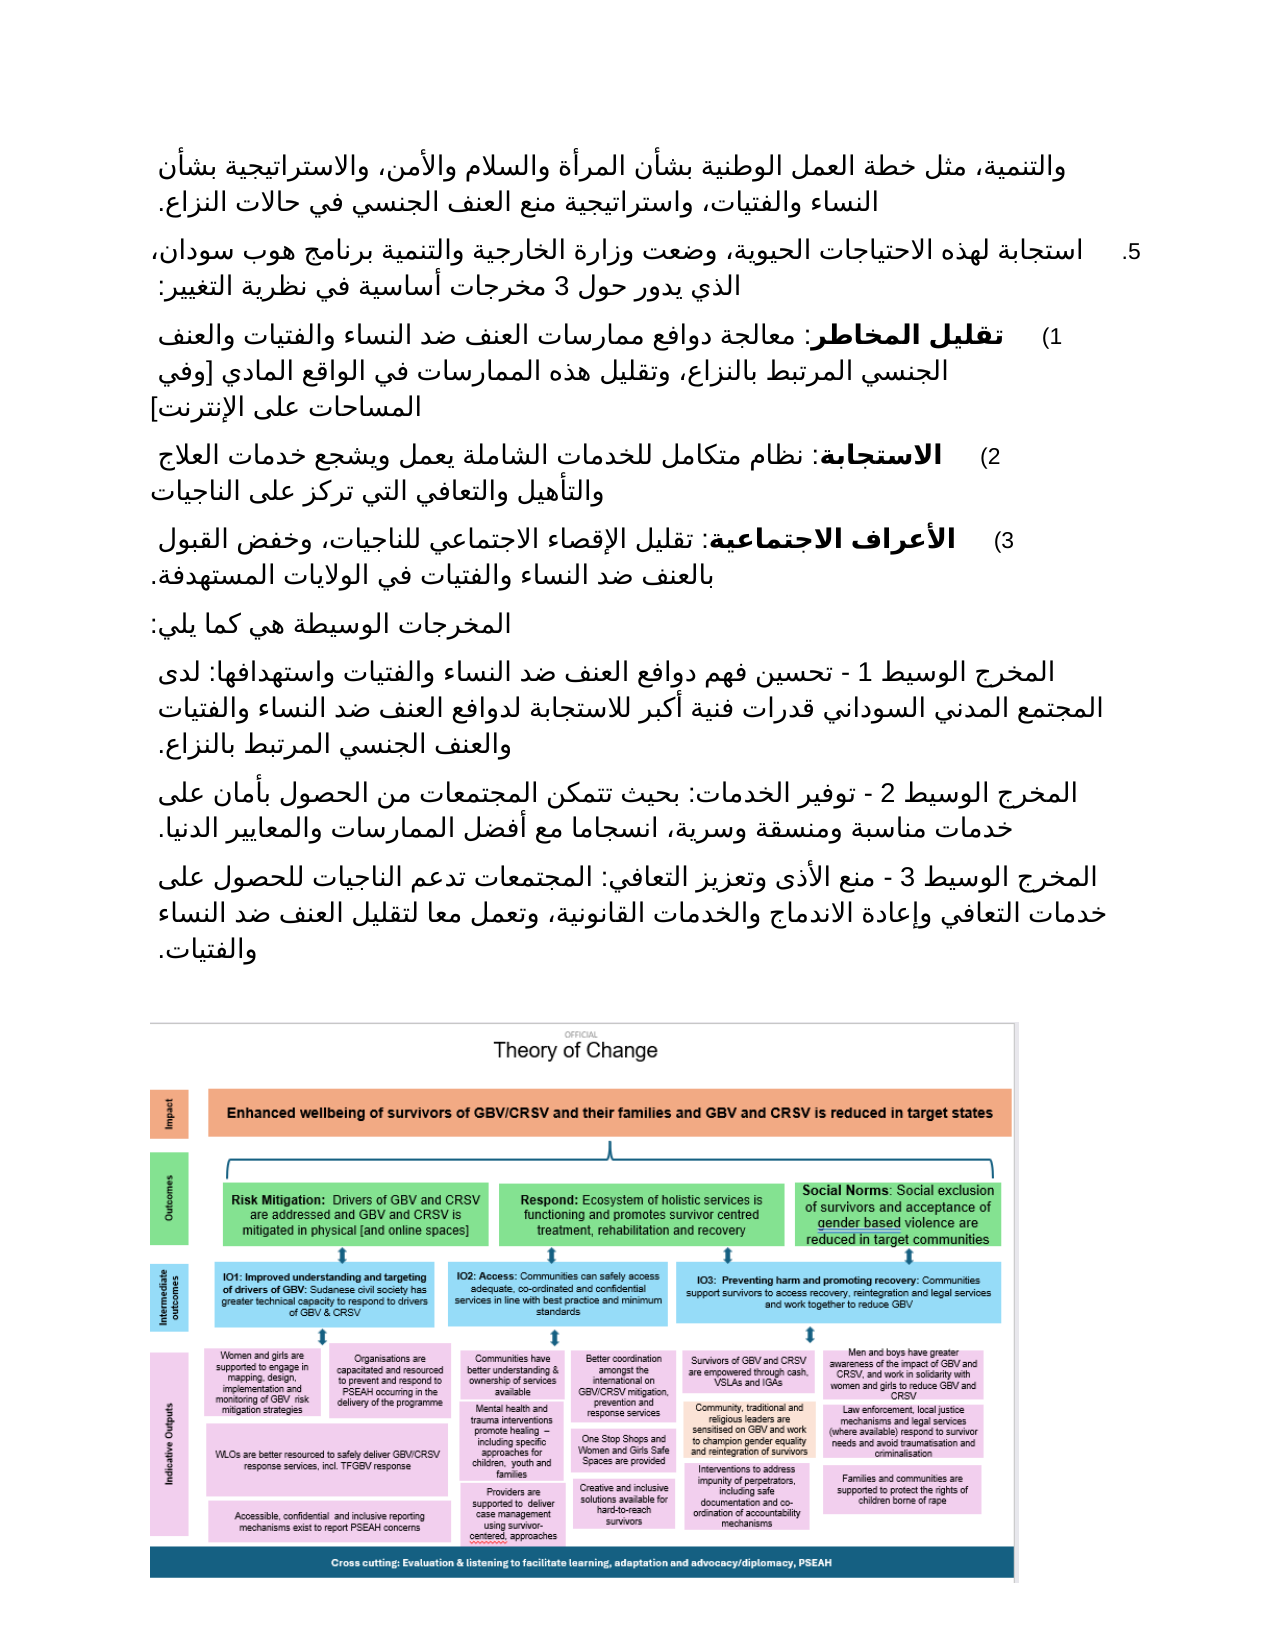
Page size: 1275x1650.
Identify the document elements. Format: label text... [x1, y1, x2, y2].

text المخرج الوسيط 3 - منع الأذى وتعزيز التعافي: المجتمعات تدعم الناجيات للحصول على خدمات التعافي وإعادة الاندماج والخدمات القانونية، وتعمل معا لتقليل العنف ضد النساء والفتيات. [150, 861, 1125, 964]
list الاستجابة: نظام متكامل للخدمات الشاملة يعمل ويشجع خدمات العلاج والتأهيل والتعافي التي تركز على الناجيات [150, 439, 1050, 506]
list تقليل المخاطر: معالجة دوافع ممارسات العنف ضد النساء والفتيات والعنف الجنسي المرتبط بالنزاع، وتقليل هذه الممارسات في الواقع المادي [وفي المساحات على الإنترنت] [150, 319, 1050, 422]
text المخرج الوسيط 1 - تحسين فهم دوافع العنف ضد النساء والفتيات واستهدافها: لدى المجتمع المدني السوداني قدرات فنية أكبر للاستجابة لدوافع العنف ضد النساء والفتيات والعنف الجنسي المرتبط بالنزاع. [150, 656, 1125, 759]
text المخرج الوسيط 2 - توفير الخدمات: بحيث تتمكن المجتمعات من الحصول بأمان على خدمات مناسبة ومنسقة وسرية، انسجاما مع أفضل الممارسات والمعايير الدنيا. [150, 777, 1125, 844]
list استجابة لهذه الاحتياجات الحيوية، وضعت وزارة الخارجية والتنمية برنامج هوب سودان، الذي يدور حول 3 مخرجات أساسية في نظرية التغيير: [150, 234, 1125, 302]
list الأعراف الاجتماعية: تقليل الإقصاء الاجتماعي للناجيات، وخفض القبول بالعنف ضد النساء والفتيات في الولايات المستهدفة. [150, 523, 1050, 591]
text المخرجات الوسيطة هي كما يلي: [150, 608, 1125, 639]
list الأزمة في السودان، والعنف ضد النساء والفتيات، هما أولويتان أساسيتان لوزيرة الخارجية. وقد أطلقت وزيرة الخارجية مؤخرا حملة "كلنا معا"، وهي عبارة عن تحالف عالمي من النساء الرائدات اللواتي سوف يحصلن على دعم لتعجيل الجهود الرامية لإنهاء العنف الجنسي المرتبط بالنزاع. المملكة المتحدة رائدة على مستوى العالم في هذا المجال، وهذا يتجسد في الوثائق الاستراتيجية الصادرة عن وزارة الخارجية والتنمية، مثل خطة العمل الوطنية بشأن المرأة والسلام والأمن، والاستراتيجية بشأن النساء والفتيات، واستراتيجية منع العنف الجنسي في حالات النزاع. [150, 150, 1125, 217]
